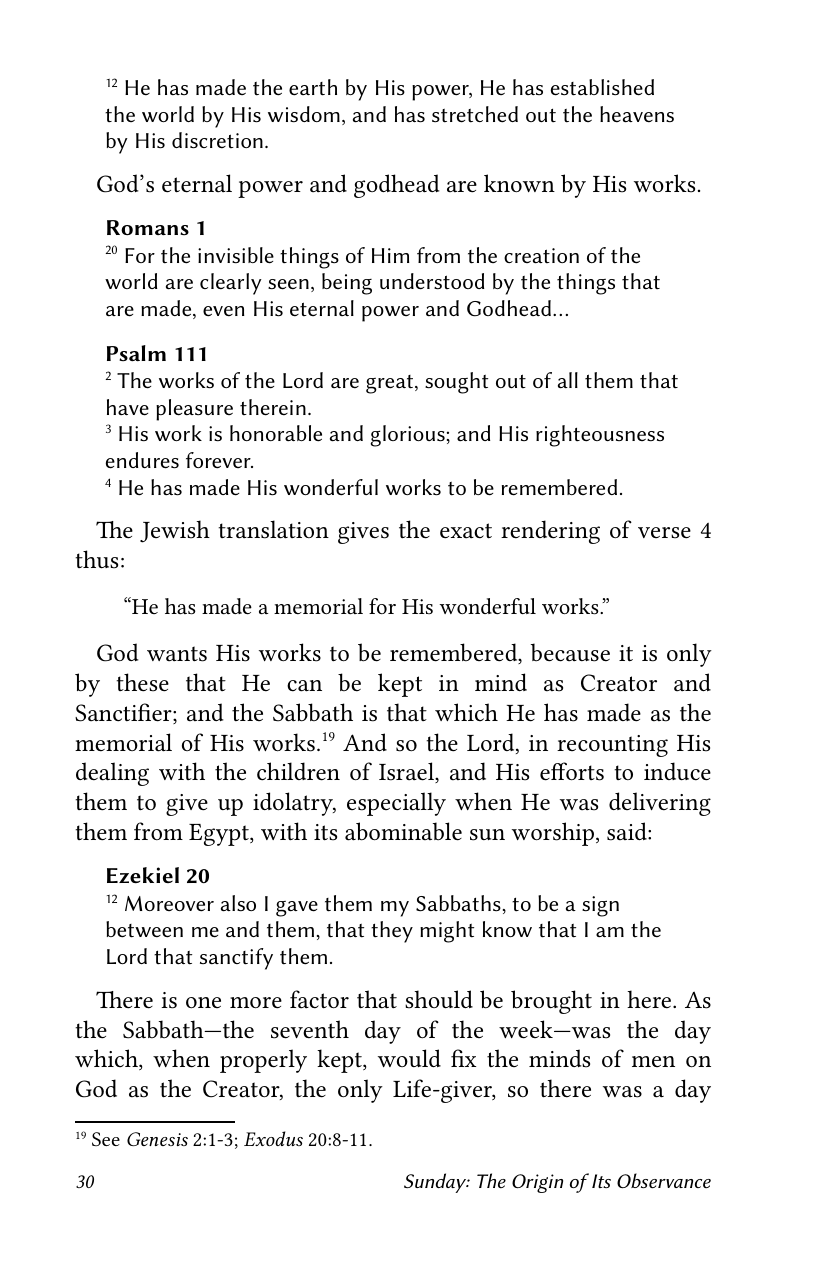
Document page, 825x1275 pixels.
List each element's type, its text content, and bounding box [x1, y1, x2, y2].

text There is one more factor that should be brought in here. As the Sabbath—the seventh day of the week—was the day which, when properly kept, would fix the minds of men on God as the Creator, the only Life-giver, so there was a day [75, 986, 712, 1104]
text See Genesis 2:1-3; Exodus 20:8-11. [75, 1128, 712, 1152]
text Ezekiel 20 [105, 863, 712, 889]
text 3 His work is honorable and glorious; and His righteousness endures forever. [105, 421, 682, 474]
text 2 The works of the Lord are great, sought out of all them that have pleasure therein. [105, 368, 682, 421]
text Romans 1 [105, 215, 712, 241]
text 4 He has made His wonderful works to be remembered. [105, 475, 682, 501]
text 12 He has made the earth by His power, He has established the world by His wisdom, and has stretched out the heavens by His discretion. [105, 75, 682, 154]
text 12 Moreover also I gave them my Sabbaths, to be a sign between me and them, that they might know that I am the Lord that sanctify them. [105, 891, 682, 970]
text The Jewish translation gives the exact rendering of verse 4 thus: [75, 516, 712, 575]
text 20 For the invisible things of Him from the creation of the world are clearly seen, being understood by the things that are made, even His eternal power and Godhead... [105, 242, 682, 322]
text God wants His works to be remembered, because it is only by these that He can be kept in mind as Creator and Sanctifier; and the Sabbath is that which He has made as the memorial of His works. And so the Lord, in recounting His dealing with the children of Israel, and His efforts to induce them to give up idolatry, especially when He was delivering them from Egypt, with its abominable sun worship, said: [75, 639, 712, 847]
text Psalm 111 [105, 340, 712, 367]
text God’s eternal power and godhead are known by His works. [75, 170, 712, 198]
text “He has made a memorial for His wonderful works.” [105, 594, 682, 620]
